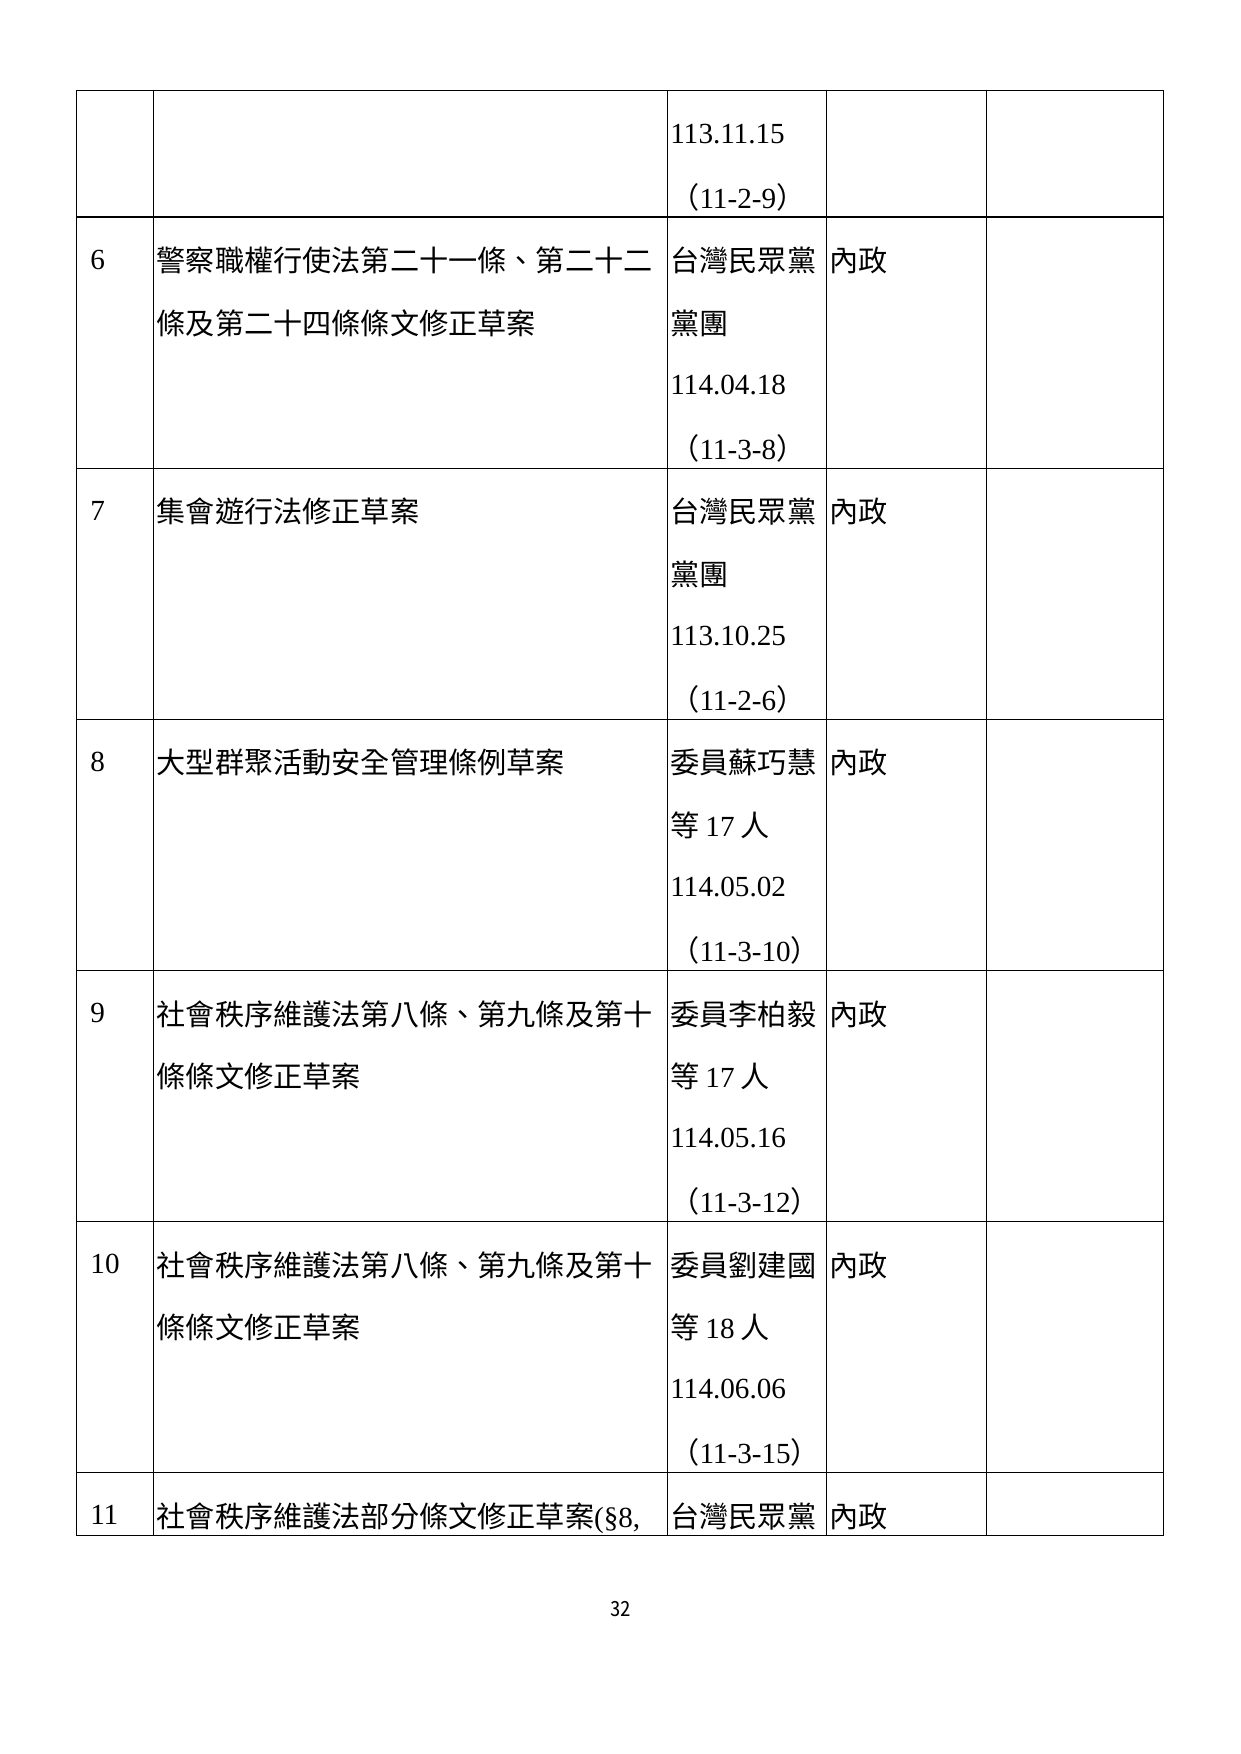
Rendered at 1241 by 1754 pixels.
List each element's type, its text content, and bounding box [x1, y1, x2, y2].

table_cell [987, 469, 1163, 718]
table_cell 台灣民眾黨黨團 113.10.25 （11-2-6） [668, 469, 826, 718]
table_cell [827, 91, 986, 216]
table_cell 內政 [827, 971, 986, 1221]
table_cell [77, 469, 153, 718]
table_cell 社會秩序維護法第八條、第九條及第十條條文修正草案 [154, 971, 667, 1221]
table_cell 113.11.15 （11-2-9） [668, 91, 826, 216]
table_cell [77, 720, 153, 969]
table_cell 大型群聚活動安全管理條例草案 [154, 720, 667, 969]
table_cell 集會遊行法修正草案 [154, 469, 667, 718]
table_cell 內政 [827, 218, 986, 467]
table_cell [154, 91, 667, 216]
table_cell 台灣民眾黨黨團 114.04.18 （11-3-8） [668, 218, 826, 467]
table_cell [987, 1222, 1163, 1472]
table_cell 警察職權行使法第二十一條、第二十二條及第二十四條條文修正草案 [154, 218, 667, 467]
table_cell 內政 [827, 469, 986, 718]
table_cell [77, 218, 153, 467]
table_cell [987, 91, 1163, 216]
table_cell 社會秩序維護法部分條文修正草案(§8, [154, 1473, 667, 1535]
table_cell [987, 218, 1163, 467]
table_cell [77, 1473, 153, 1535]
table_cell 內政 [827, 720, 986, 969]
table_cell [987, 1473, 1163, 1535]
table_cell 內政 [827, 1473, 986, 1535]
table_cell [77, 971, 153, 1221]
table_cell [77, 91, 153, 216]
table_cell 委員蘇巧慧等17人 114.05.02 （11-3-10） [668, 720, 826, 969]
table_cell 委員李柏毅等17人 114.05.16 （11-3-12） [668, 971, 826, 1221]
table_cell 台灣民眾黨 [668, 1473, 826, 1535]
table_cell 委員劉建國等18人 114.06.06 （11-3-15） [668, 1222, 826, 1472]
table_cell 社會秩序維護法第八條、第九條及第十條條文修正草案 [154, 1222, 667, 1472]
table_cell 內政 [827, 1222, 986, 1472]
table_cell [77, 1222, 153, 1472]
table_cell [987, 971, 1163, 1221]
table_cell [987, 720, 1163, 969]
